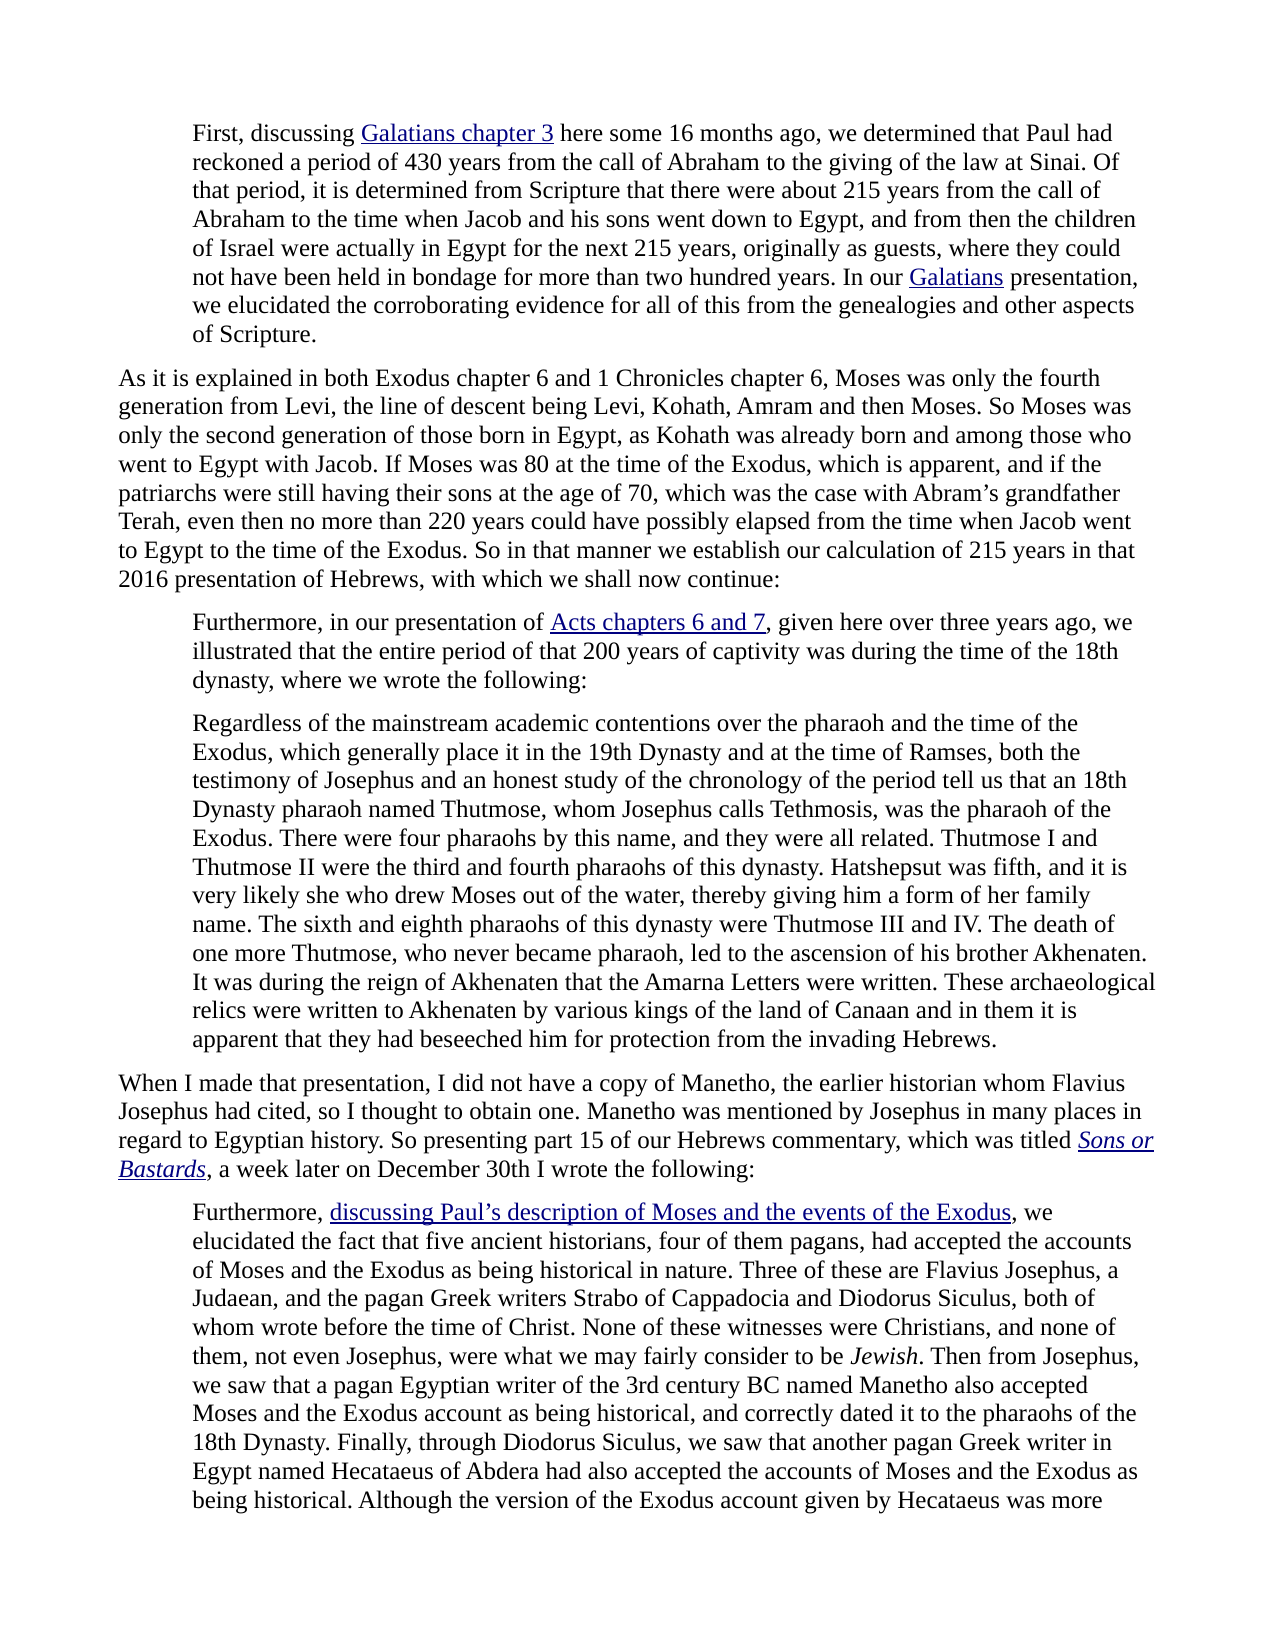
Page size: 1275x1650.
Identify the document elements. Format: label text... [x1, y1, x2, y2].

text First, discussing Galatians chapter 3 here some 16 months ago, we determined that Paul had reckoned a period of 430 years from the call of Abraham to the giving of the law at Sinai. Of that period, it is determined from Scripture that there were about 215 years from the call of Abraham to the time when Jacob and his sons went down to Egypt, and from then the children of Israel were actually in Egypt for the next 215 years, originally as guests, where they could not have been held in bondage for more than two hundred years. In our Galatians presentation, we elucidated the corroborating evidence for all of this from the genealogies and other aspects of Scripture. [192, 118, 1157, 348]
text Regardless of the mainstream academic contentions over the pharaoh and the time of the Exodus, which generally place it in the 19th Dynasty and at the time of Ramses, both the testimony of Josephus and an honest study of the chronology of the period tell us that an 18th Dynasty pharaoh named Thutmose, whom Josephus calls Tethmosis, was the pharaoh of the Exodus. There were four pharaohs by this name, and they were all related. Thutmose I and Thutmose II were the third and fourth pharaohs of this dynasty. Hatshepsut was fifth, and it is very likely she who drew Moses out of the water, thereby giving him a form of her family name. The sixth and eighth pharaohs of this dynasty were Thutmose III and IV. The death of one more Thutmose, who never became pharaoh, led to the ascension of his brother Akhenaten. It was during the reign of Akhenaten that the Amarna Letters were written. These archaeological relics were written to Akhenaten by various kings of the land of Canaan and in them it is apparent that they had beseeched him for protection from the invading Hebrews. [192, 708, 1157, 1053]
text Furthermore, discussing Paul’s description of Moses and the events of the Exodus, we elucidated the fact that five ancient historians, four of them pagans, had accepted the accounts of Moses and the Exodus as being historical in nature. Three of these are Flavius Josephus, a Judaean, and the pagan Greek writers Strabo of Cappadocia and Diodorus Siculus, both of whom wrote before the time of Christ. None of these witnesses were Christians, and none of them, not even Josephus, were what we may fairly consider to be Jewish. Then from Josephus, we saw that a pagan Egyptian writer of the 3rd century BC named Manetho also accepted Moses and the Exodus account as being historical, and correctly dated it to the pharaohs of the 18th Dynasty. Finally, through Diodorus Siculus, we saw that another pagan Greek writer in Egypt named Hecataeus of Abdera had also accepted the accounts of Moses and the Exodus as being historical. Although the version of the Exodus account given by Hecataeus was more [192, 1197, 1157, 1513]
text As it is explained in both Exodus chapter 6 and 1 Chronicles chapter 6, Moses was only the fourth generation from Levi, the line of descent being Levi, Kohath, Amram and then Moses. So Moses was only the second generation of those born in Egypt, as Kohath was already born and among those who went to Egypt with Jacob. If Moses was 80 at the time of the Exodus, which is apparent, and if the patriarchs were still having their sons at the age of 70, which was the case with Abram’s grandfather Terah, even then no more than 220 years could have possibly elapsed from the time when Jacob went to Egypt to the time of the Exodus. So in that manner we establish our calculation of 215 years in that 2016 presentation of Hebrews, with which we shall now continue: [118, 363, 1157, 593]
text When I made that presentation, I did not have a copy of Manetho, the earlier historian whom Flavius Josephus had cited, so I thought to obtain one. Manetho was mentioned by Josephus in many places in regard to Egyptian history. So presenting part 15 of our Hebrews commentary, which was titled Sons or Bastards, a week later on December 30th I wrote the following: [118, 1068, 1157, 1183]
text Furthermore, in our presentation of Acts chapters 6 and 7, given here over three years ago, we illustrated that the entire period of that 200 years of captivity was during the time of the 18th dynasty, where we wrote the following: [192, 607, 1157, 693]
